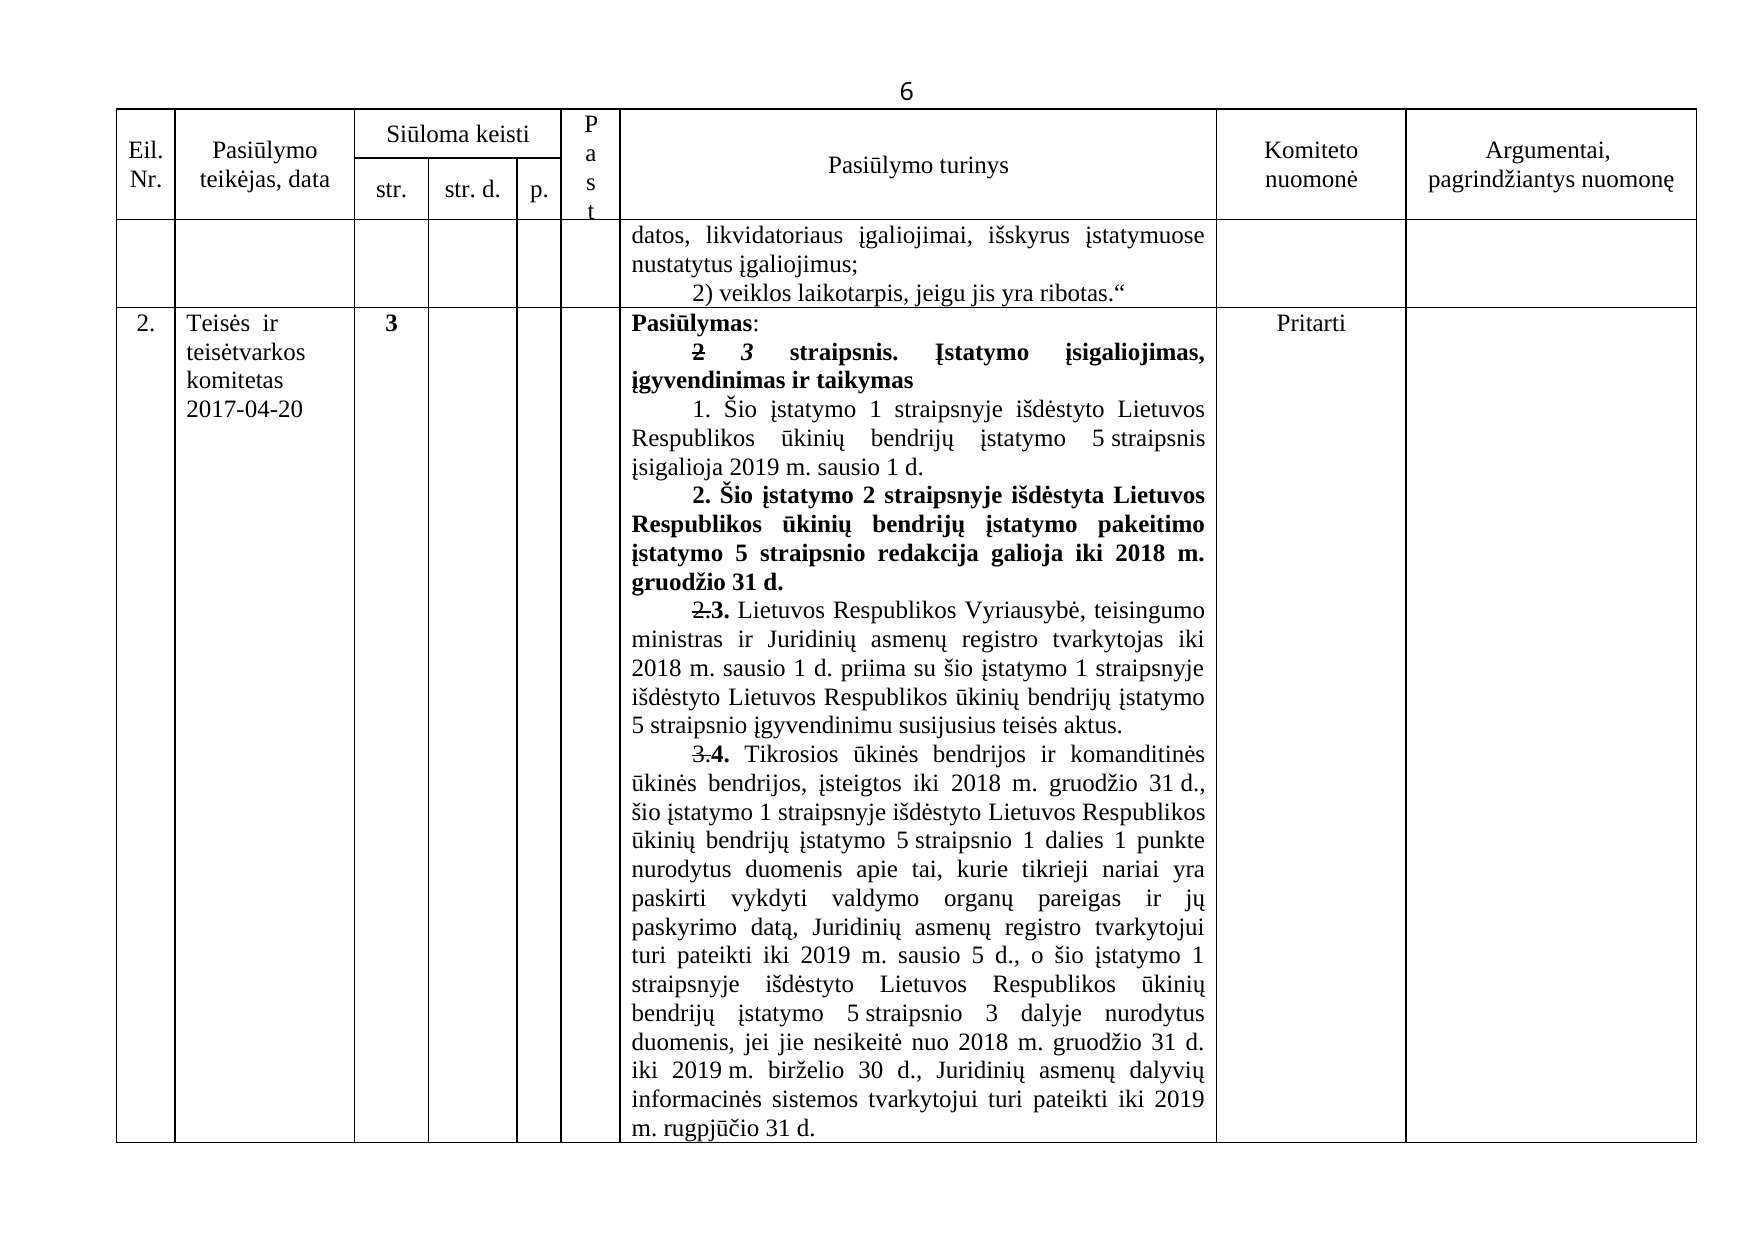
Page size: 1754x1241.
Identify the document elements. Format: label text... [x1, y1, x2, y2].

table_cell [1407, 220, 1696, 307]
table_cell p. [518, 159, 560, 219]
table_header Siūloma keisti [355, 110, 560, 157]
table_cell str. d. [429, 159, 516, 219]
table_header Eil. Nr. [117, 110, 174, 219]
table_cell [562, 308, 619, 1142]
table_cell [518, 220, 560, 307]
table_cell [1217, 220, 1405, 307]
table_cell datos, likvidatoriaus įgaliojimai, išskyrus įstatymuose nustatytus įgaliojimus; 2) veiklos laikotarpis, jeigu jis yra ribotas.“ [621, 220, 1216, 307]
table_cell Pritarti [1217, 308, 1405, 1142]
table_cell Teisės ir teisėtvarkos komitetas 2017-04-20 [176, 308, 354, 1142]
table_header Komiteto nuomonė [1217, 110, 1405, 219]
table_cell 2. [117, 308, 174, 1142]
table_cell [1407, 308, 1696, 1142]
table_cell [429, 220, 516, 307]
table_header Pastabos [562, 110, 619, 219]
table_header Pasiūlymo teikėjas, data [176, 110, 354, 219]
table_cell [176, 220, 354, 307]
table_cell [518, 308, 560, 1142]
table_header Argumentai, pagrindžiantys nuomonę [1407, 110, 1696, 219]
table_cell [117, 220, 174, 307]
table_cell Pasiūlymas: 2 3 straipsnis. Įstatymo įsigaliojimas, įgyvendinimas ir taikymas 1. Šio įstatymo 1 straipsnyje išdėstyto Lietuvos Respublikos ūkinių bendrijų įstatymo 5 straipsnis įsigalioja 2019 m. sausio 1 d. 2. Šio įstatymo 2 straipsnyje išdėstyta Lietuvos Respublikos ūkinių bendrijų įstatymo pakeitimo įstatymo 5 straipsnio redakcija galioja iki 2018 m. gruodžio 31 d. 2.3. Lietuvos Respublikos Vyriausybė, teisingumo ministras ir Juridinių asmenų registro tvarkytojas iki 2018 m. sausio 1 d. priima su šio įstatymo 1 straipsnyje išdėstyto Lietuvos Respublikos ūkinių bendrijų įstatymo 5 straipsnio įgyvendinimu susijusius teisės aktus. 3.4. Tikrosios ūkinės bendrijos ir komanditinės ūkinės bendrijos, įsteigtos iki 2018 m. gruodžio 31 d., šio įstatymo 1 straipsnyje išdėstyto Lietuvos Respublikos ūkinių bendrijų įstatymo 5 straipsnio 1 dalies 1 punkte nurodytus duomenis apie tai, kurie tikrieji nariai yra paskirti vykdyti valdymo organų pareigas ir jų paskyrimo datą, Juridinių asmenų registro tvarkytojui turi pateikti iki 2019 m. sausio 5 d., o šio įstatymo 1 straipsnyje išdėstyto Lietuvos Respublikos ūkinių bendrijų įstatymo 5 straipsnio 3 dalyje nurodytus duomenis, jei jie nesikeitė nuo 2018 m. gruodžio 31 d. iki 2019 m. birželio 30 d., Juridinių asmenų dalyvių informacinės sistemos tvarkytojui turi pateikti iki 2019 m. rugpjūčio 31 d. [621, 308, 1216, 1142]
table_cell [562, 220, 619, 307]
table_header Pasiūlymo turinys [621, 110, 1216, 219]
table_cell str. [355, 159, 428, 219]
table_cell 3 [355, 308, 428, 1142]
table_cell [429, 308, 516, 1142]
table_cell [355, 220, 428, 307]
